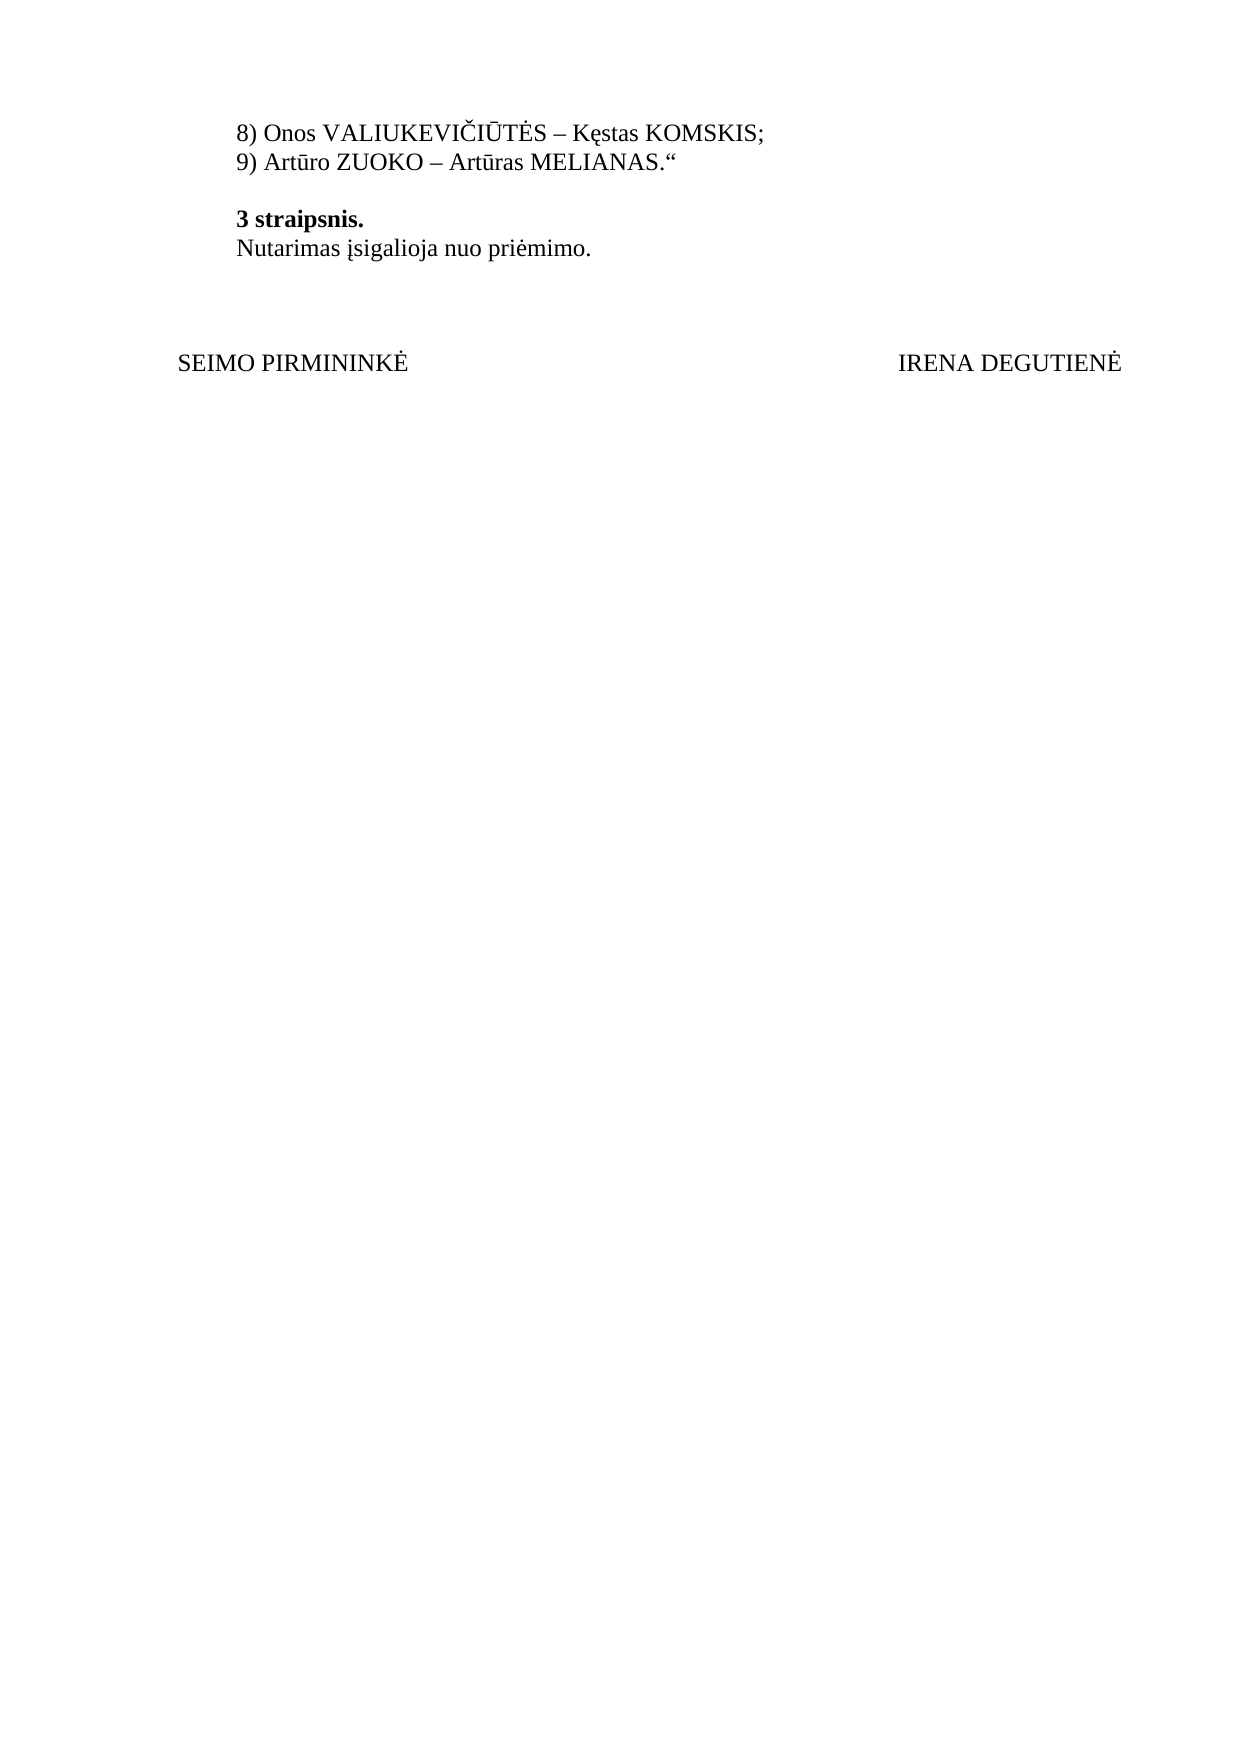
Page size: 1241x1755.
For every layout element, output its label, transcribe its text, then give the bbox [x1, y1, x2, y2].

text Nutarimas įsigalioja nuo priėmimo. [177, 233, 1122, 262]
text 9) Artūro ZUOKO – Artūras MELIANAS.“ [177, 147, 1122, 176]
text 8) Onos VALIUKEVIČIŪTĖS – Kęstas KOMSKIS; [177, 118, 1122, 147]
text Seimo Pirmininkė Irena Degutienė [177, 348, 1122, 377]
text 3 straipsnis. [177, 204, 1122, 233]
